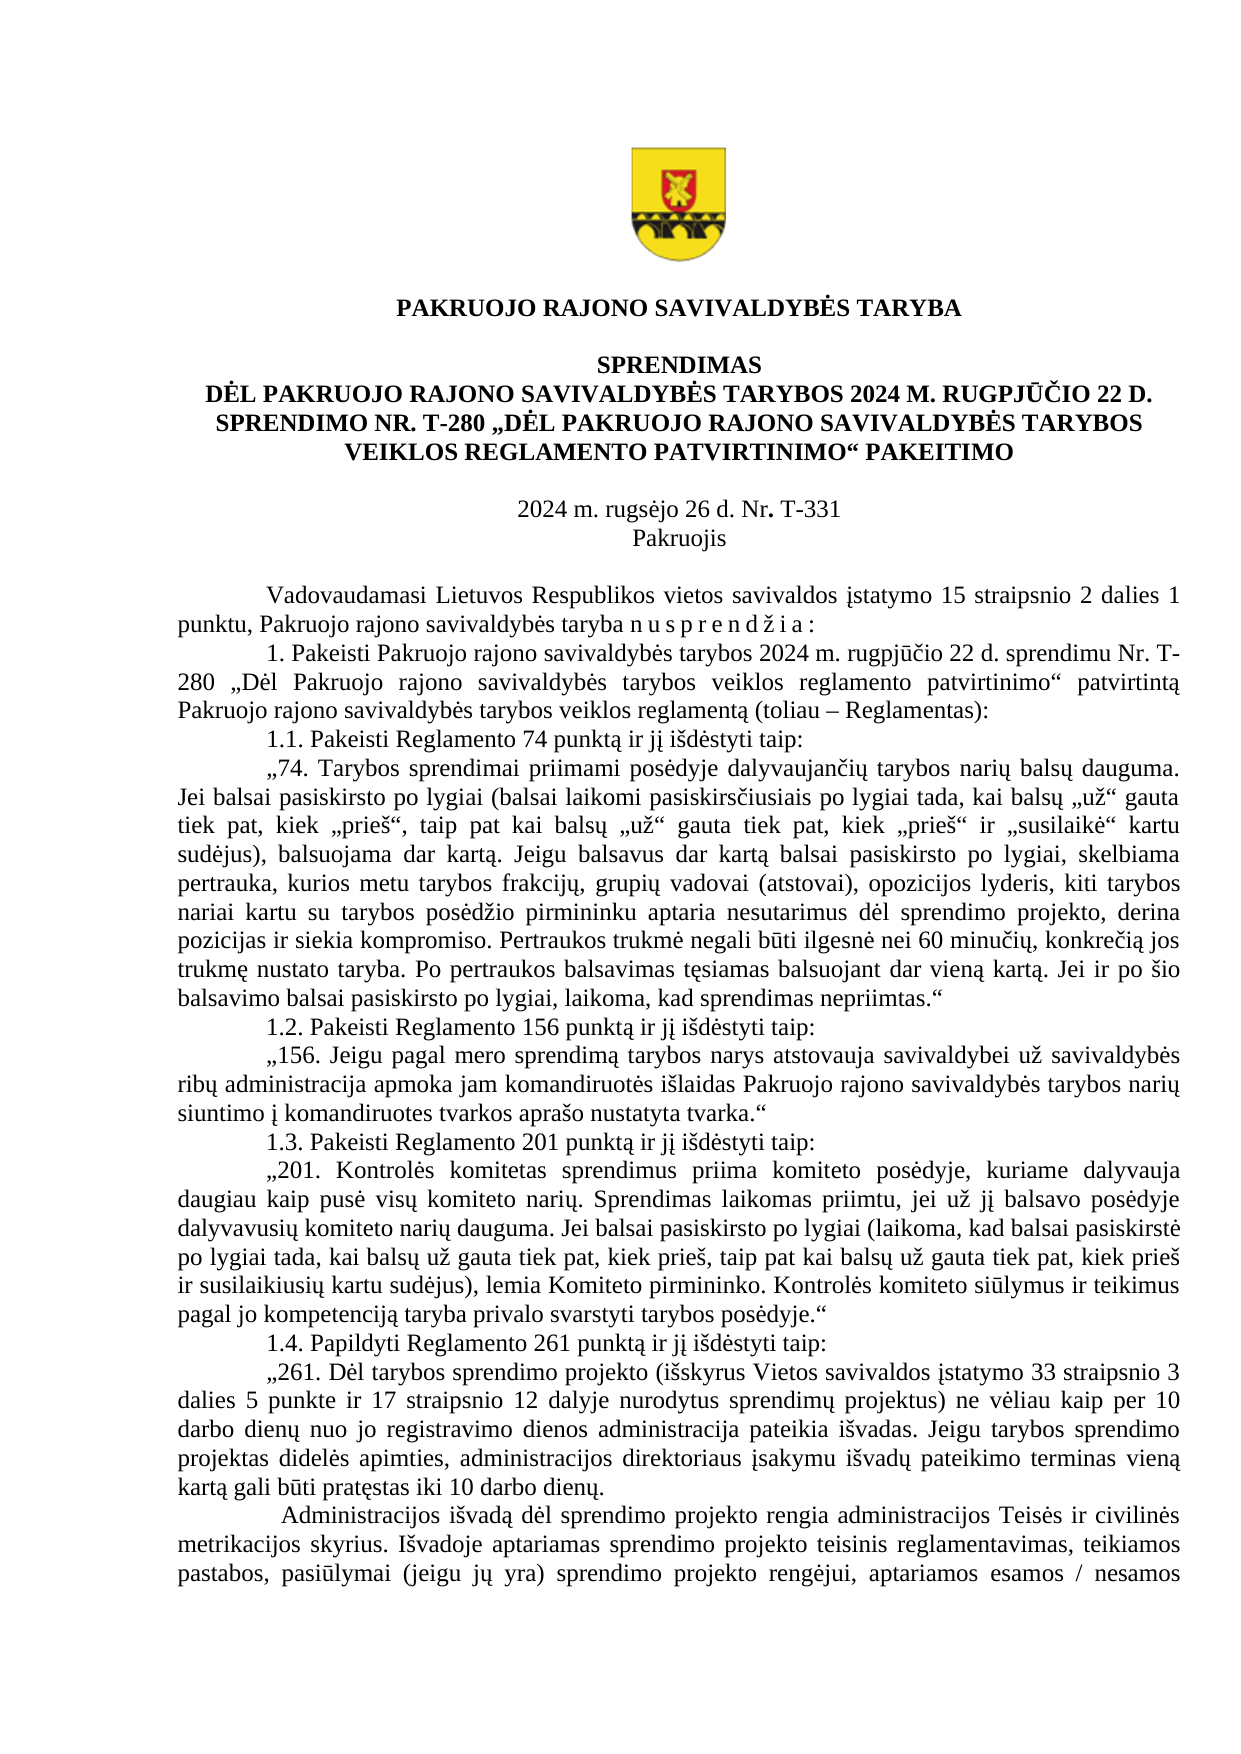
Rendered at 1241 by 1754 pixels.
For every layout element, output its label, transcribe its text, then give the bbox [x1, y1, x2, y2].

text 1.3. Pakeisti Reglamento 201 punktą ir jį išdėstyti taip: [177, 1127, 1181, 1155]
subtitle PAKRUOJO RAJONO SAVIVALDYBĖS TARYBA [177, 293, 1181, 322]
text 1.4. Papildyti Reglamento 261 punktą ir jį išdėstyti taip: [177, 1328, 1181, 1357]
text SPRENDIMAS [177, 350, 1181, 379]
text „74. Tarybos sprendimai priimami posėdyje dalyvaujančių tarybos narių balsų dauguma. Jei balsai pasiskirsto po lygiai (balsai laikomi pasiskirsčiusiais po lygiai tada, kai balsų „už“ gauta tiek pat, kiek „prieš“, taip pat kai balsų „už“ gauta tiek pat, kiek „prieš“ ir „susilaikė“ kartu sudėjus), balsuojama dar kartą. Jeigu balsavus dar kartą balsai pasiskirsto po lygiai, skelbiama pertrauka, kurios metu tarybos frakcijų, grupių vadovai (atstovai), opozicijos lyderis, kiti tarybos nariai kartu su tarybos posėdžio pirmininku aptaria nesutarimus dėl sprendimo projekto, derina pozicijas ir siekia kompromiso. Pertraukos trukmė negali būti ilgesnė nei 60 minučių, konkrečią jos trukmę nustato taryba. Po pertraukos balsavimas tęsiamas balsuojant dar vieną kartą. Jei ir po šio balsavimo balsai pasiskirsto po lygiai, laikoma, kad sprendimas nepriimtas.“ [177, 753, 1181, 1012]
text DĖL PAKRUOJO RAJONO SAVIVALDYBĖS TARYBOS 2024 M. RUGPJŪČIO 22 D. SPRENDIMO NR. T-280 „DĖL PAKRUOJO RAJONO SAVIVALDYBĖS TARYBOS VEIKLOS REGLAMENTO PATVIRTINIMO“ PAKEITIMO [177, 379, 1181, 465]
text „156. Jeigu pagal mero sprendimą tarybos narys atstovauja savivaldybei už savivaldybės ribų administracija apmoka jam komandiruotės išlaidas Pakruojo rajono savivaldybės tarybos narių siuntimo į komandiruotes tvarkos aprašo nustatyta tvarka.“ [177, 1040, 1181, 1127]
text 1. Pakeisti Pakruojo rajono savivaldybės tarybos 2024 m. rugpjūčio 22 d. sprendimu Nr. T-280 „Dėl Pakruojo rajono savivaldybės tarybos veiklos reglamento patvirtinimo“ patvirtintą Pakruojo rajono savivaldybės tarybos veiklos reglamentą (toliau – Reglamentas): [177, 638, 1181, 724]
text Pakruojis [177, 523, 1181, 552]
text „261. Dėl tarybos sprendimo projekto (išskyrus Vietos savivaldos įstatymo 33 straipsnio 3 dalies 5 punkte ir 17 straipsnio 12 dalyje nurodytus sprendimų projektus) ne vėliau kaip per 10 darbo dienų nuo jo registravimo dienos administracija pateikia išvadas. Jeigu tarybos sprendimo projektas didelės apimties, administracijos direktoriaus įsakymu išvadų pateikimo terminas vieną kartą gali būti pratęstas iki 10 darbo dienų. [177, 1357, 1181, 1500]
text Vadovaudamasi Lietuvos Respublikos vietos savivaldos įstatymo 15 straipsnio 2 dalies 1 punktu, Pakruojo rajono savivaldybės taryba nusprendžia: [177, 580, 1181, 638]
text 1.1. Pakeisti Reglamento 74 punktą ir jį išdėstyti taip: [177, 724, 1181, 753]
text 1.2. Pakeisti Reglamento 156 punktą ir jį išdėstyti taip: [177, 1012, 1181, 1040]
text 2024 m. rugsėjo 26 d. Nr. T-331 [177, 494, 1181, 523]
text „201. Kontrolės komitetas sprendimus priima komiteto posėdyje, kuriame dalyvauja daugiau kaip pusė visų komiteto narių. Sprendimas laikomas priimtu, jei už jį balsavo posėdyje dalyvavusių komiteto narių dauguma. Jei balsai pasiskirsto po lygiai (laikoma, kad balsai pasiskirstė po lygiai tada, kai balsų už gauta tiek pat, kiek prieš, taip pat kai balsų už gauta tiek pat, kiek prieš ir susilaikiusių kartu sudėjus), lemia Komiteto pirmininko. Kontrolės komiteto siūlymus ir teikimus pagal jo kompetenciją taryba privalo svarstyti tarybos posėdyje.“ [177, 1155, 1181, 1328]
text Administracijos išvadą dėl sprendimo projekto rengia administracijos Teisės ir civilinės metrikacijos skyrius. Išvadoje aptariamas sprendimo projekto teisinis reglamentavimas, teikiamos pastabos, pasiūlymai (jeigu jų yra) sprendimo projekto rengėjui, aptariamos esamos / nesamos [177, 1500, 1181, 1587]
